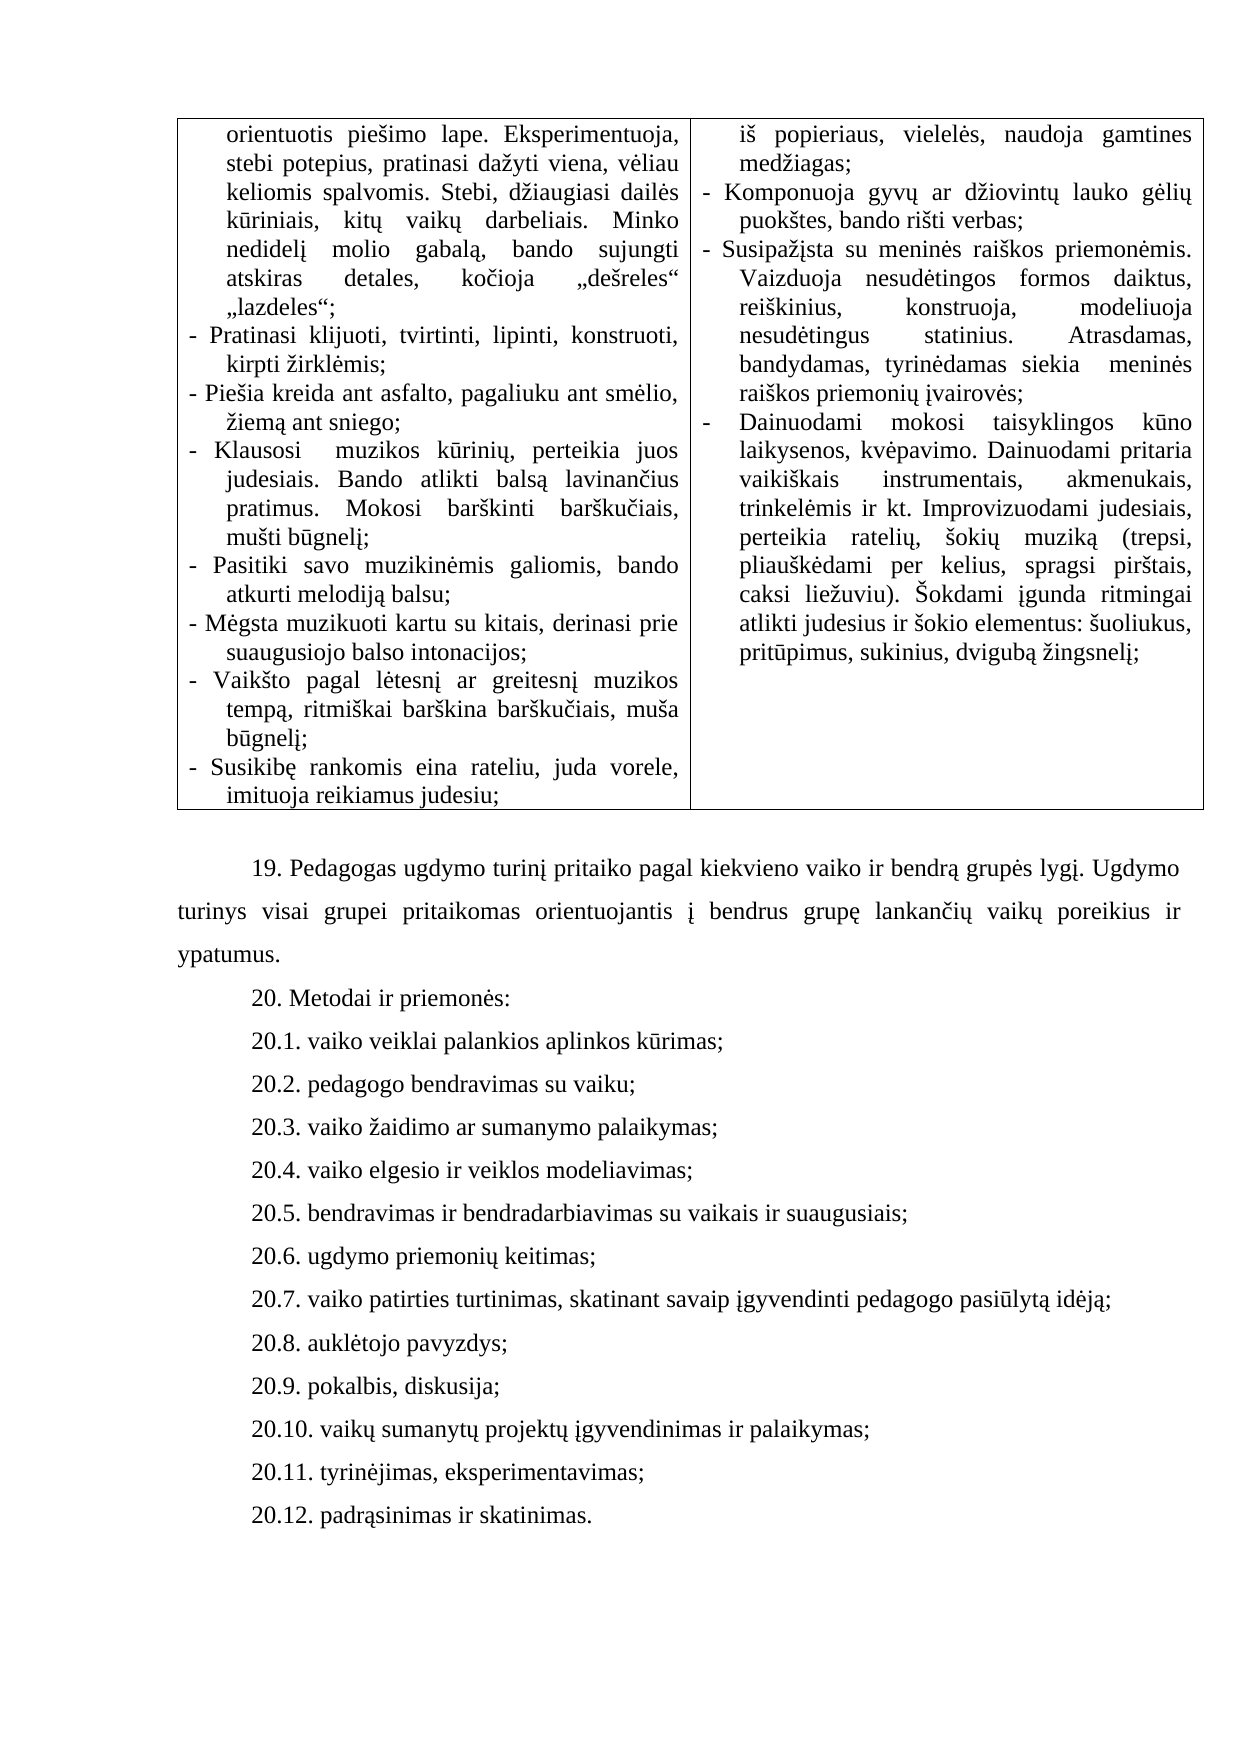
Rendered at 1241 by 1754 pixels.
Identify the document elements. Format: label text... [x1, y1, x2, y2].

text 20.2. pedagogo bendravimas su vaiku; [177, 1069, 1181, 1098]
text 20.1. vaiko veiklai palankios aplinkos kūrimas; [177, 1026, 1181, 1054]
text 20.12. padrąsinimas ir skatinimas. [177, 1500, 1181, 1529]
text 20.11. tyrinėjimas, eksperimentavimas; [177, 1457, 1181, 1486]
table_cell iš popieriaus, vielelės, naudoja gamtines medžiagas; - Komponuoja gyvų ar džiovintų lauko gėlių puokštes, bando rišti verbas; - Susipažįsta su meninės raiškos priemonėmis. Vaizduoja nesudėtingos formos daiktus, reiškinius, konstruoja, modeliuoja nesudėtingus statinius. Atrasdamas, bandydamas, tyrinėdamas siekia meninės raiškos priemonių įvairovės; - Dainuodami mokosi taisyklingos kūno laikysenos, kvėpavimo. Dainuodami pritaria vaikiškais instrumentais, akmenukais, trinkelėmis ir kt. Improvizuodami judesiais, perteikia ratelių, šokių muziką (trepsi, pliauškėdami per kelius, spragsi pirštais, caksi liežuviu). Šokdami įgunda ritmingai atlikti judesius ir šokio elementus: šuoliukus, pritūpimus, sukinius, dvigubą žingsnelį; [691, 119, 1203, 809]
text 20.6. ugdymo priemonių keitimas; [177, 1241, 1181, 1270]
text 19. Pedagogas ugdymo turinį pritaiko pagal kiekvieno vaiko ir bendrą grupės lygį. Ugdymo turinys visai grupei pritaikomas orientuojantis į bendrus grupę lankančių vaikų poreikius ir ypatumus. [177, 853, 1181, 968]
text 20.9. pokalbis, diskusija; [177, 1371, 1181, 1399]
text 20.7. vaiko patirties turtinimas, skatinant savaip įgyvendinti pedagogo pasiūlytą idėją; [177, 1284, 1181, 1313]
text 20. Metodai ir priemonės: [177, 983, 1181, 1011]
text 20.5. bendravimas ir bendradarbiavimas su vaikais ir suaugusiais; [177, 1198, 1181, 1227]
text 20.8. auklėtojo pavyzdys; [177, 1328, 1181, 1356]
text 20.10. vaikų sumanytų projektų įgyvendinimas ir palaikymas; [177, 1414, 1181, 1443]
text 20.3. vaiko žaidimo ar sumanymo palaikymas; [177, 1112, 1181, 1141]
table_cell orientuotis piešimo lape. Eksperimentuoja, stebi potepius, pratinasi dažyti viena, vėliau keliomis spalvomis. Stebi, džiaugiasi dailės kūriniais, kitų vaikų darbeliais. Minko nedidelį molio gabalą, bando sujungti atskiras detales, kočioja „dešreles“ „lazdeles“; - Pratinasi klijuoti, tvirtinti, lipinti, konstruoti, kirpti žirklėmis; - Piešia kreida ant asfalto, pagaliuku ant smėlio, žiemą ant sniego; - Klausosi muzikos kūrinių, perteikia juos judesiais. Bando atlikti balsą lavinančius pratimus. Mokosi barškinti barškučiais, mušti būgnelį; - Pasitiki savo muzikinėmis galiomis, bando atkurti melodiją balsu; - Mėgsta muzikuoti kartu su kitais, derinasi prie suaugusiojo balso intonacijos; - Vaikšto pagal lėtesnį ar greitesnį muzikos tempą, ritmiškai barškina barškučiais, muša būgnelį; - Susikibę rankomis eina rateliu, juda vorele, imituoja reikiamus judesiu; [178, 119, 690, 809]
text 20.4. vaiko elgesio ir veiklos modeliavimas; [177, 1155, 1181, 1184]
